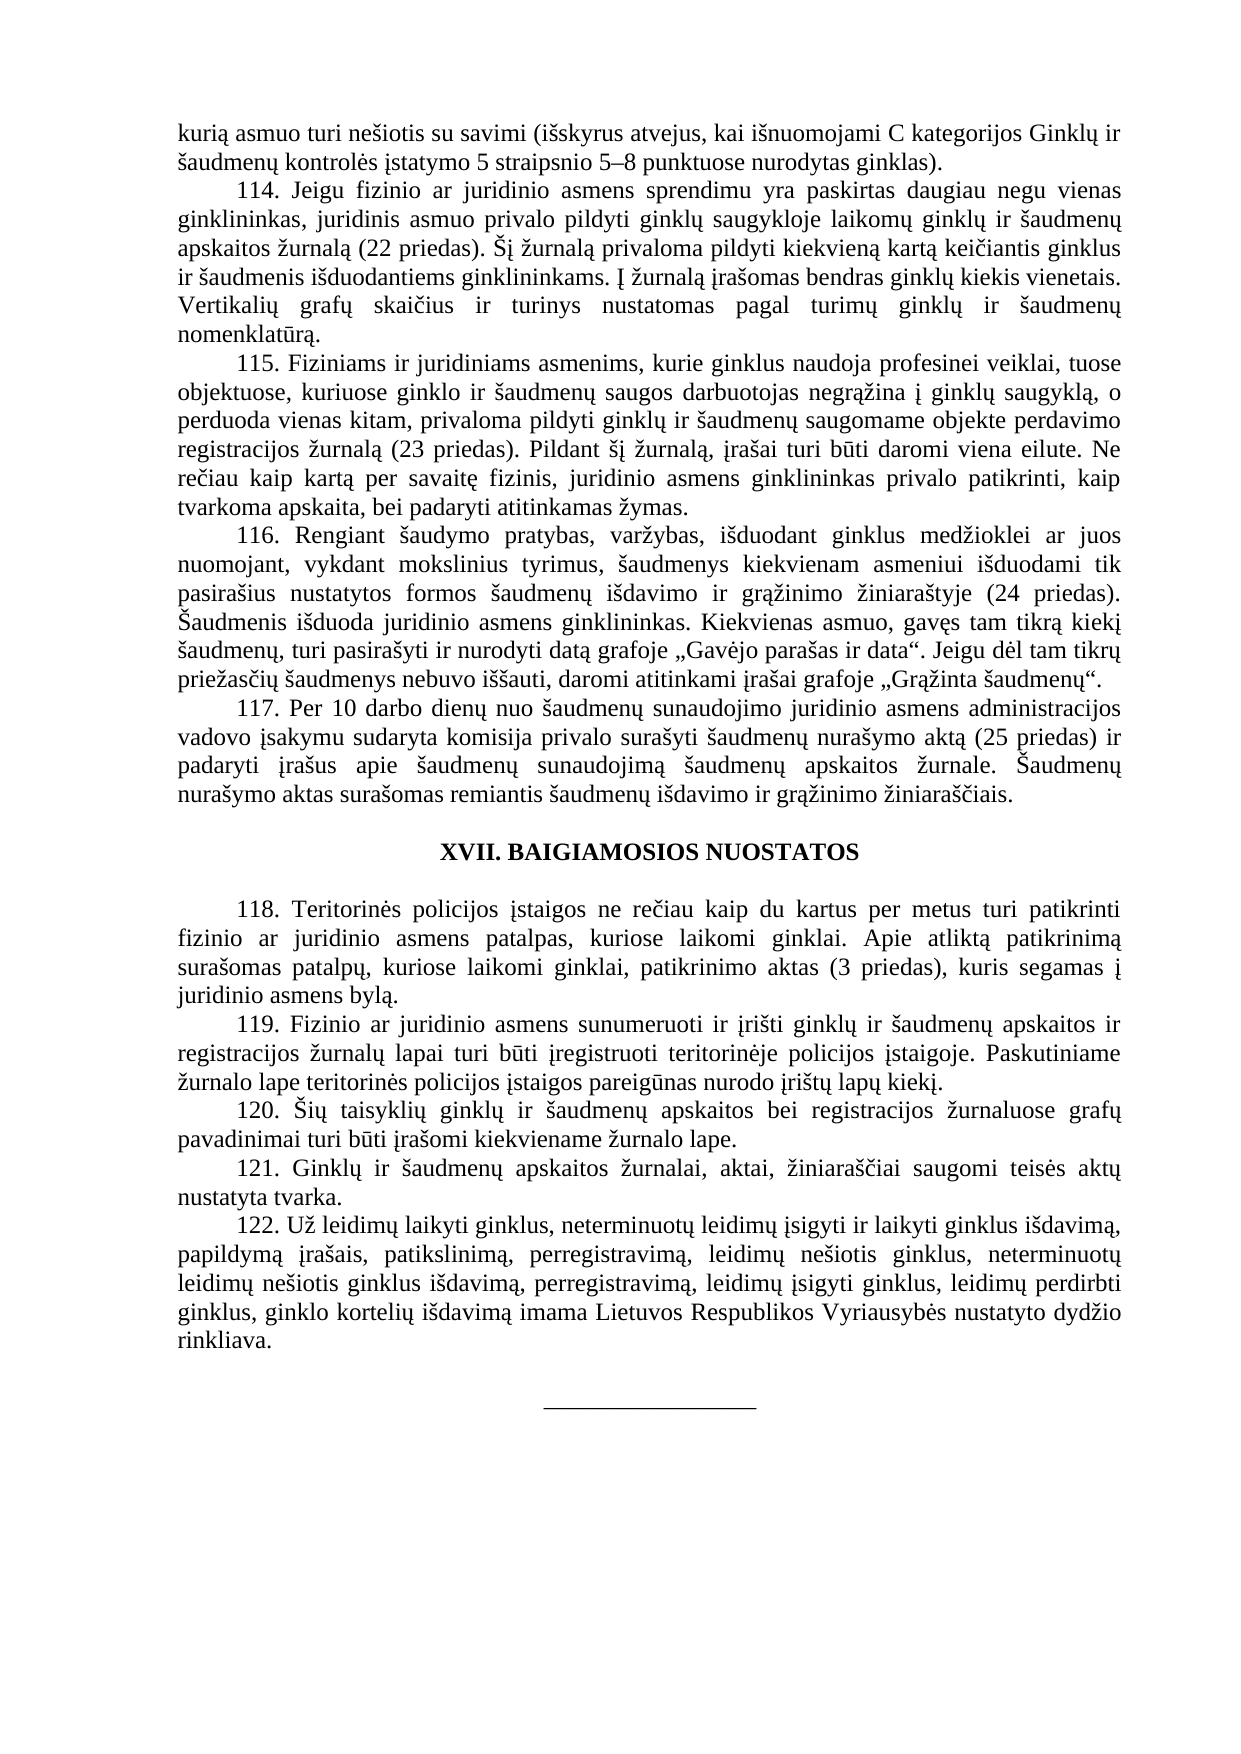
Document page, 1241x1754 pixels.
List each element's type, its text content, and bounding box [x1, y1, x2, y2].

text 120. Šių taisyklių ginklų ir šaudmenų apskaitos bei registracijos žurnaluose grafų pavadinimai turi būti įrašomi kiekviename žurnalo lape. [177, 1096, 1122, 1153]
text 122. Už leidimų laikyti ginklus, neterminuotų leidimų įsigyti ir laikyti ginklus išdavimą, papildymą įrašais, patikslinimą, perregistravimą, leidimų nešiotis ginklus, neterminuotų leidimų nešiotis ginklus išdavimą, perregistravimą, leidimų įsigyti ginklus, leidimų perdirbti ginklus, ginklo kortelių išdavimą imama Lietuvos Respublikos Vyriausybės nustatyto dydžio rinkliava. [177, 1211, 1122, 1354]
text 118. Teritorinės policijos įstaigos ne rečiau kaip du kartus per metus turi patikrinti fizinio ar juridinio asmens patalpas, kuriose laikomi ginklai. Apie atliktą patikrinimą surašomas patalpų, kuriose laikomi ginklai, patikrinimo aktas (3 priedas), kuris segamas į juridinio asmens bylą. [177, 894, 1122, 1009]
text XVII. BAIGIAMOSIOS NUOSTATOS [177, 837, 1122, 866]
text 116. Rengiant šaudymo pratybas, varžybas, išduodant ginklus medžioklei ar juos nuomojant, vykdant mokslinius tyrimus, šaudmenys kiekvienam asmeniui išduodami tik pasirašius nustatytos formos šaudmenų išdavimo ir grąžinimo žiniaraštyje (24 priedas). Šaudmenis išduoda juridinio asmens ginklininkas. Kiekvienas asmuo, gavęs tam tikrą kiekį šaudmenų, turi pasirašyti ir nurodyti datą grafoje „Gavėjo parašas ir data“. Jeigu dėl tam tikrų priežasčių šaudmenys nebuvo iššauti, daromi atitinkami įrašai grafoje „Grąžinta šaudmenų“. [177, 521, 1122, 693]
text 121. Ginklų ir šaudmenų apskaitos žurnalai, aktai, žiniaraščiai saugomi teisės aktų nustatyta tvarka. [177, 1153, 1122, 1211]
text 114. Jeigu fizinio ar juridinio asmens sprendimu yra paskirtas daugiau negu vienas ginklininkas, juridinis asmuo privalo pildyti ginklų saugykloje laikomų ginklų ir šaudmenų apskaitos žurnalą (22 priedas). Šį žurnalą privaloma pildyti kiekvieną kartą keičiantis ginklus ir šaudmenis išduodantiems ginklininkams. Į žurnalą įrašomas bendras ginklų kiekis vienetais. Vertikalių grafų skaičius ir turinys nustatomas pagal turimų ginklų ir šaudmenų nomenklatūrą. [177, 176, 1122, 348]
text _________________ [177, 1383, 1122, 1412]
text 115. Fiziniams ir juridiniams asmenims, kurie ginklus naudoja profesinei veiklai, tuose objektuose, kuriuose ginklo ir šaudmenų saugos darbuotojas negrąžina į ginklų saugyklą, o perduoda vienas kitam, privaloma pildyti ginklų ir šaudmenų saugomame objekte perdavimo registracijos žurnalą (23 priedas). Pildant šį žurnalą, įrašai turi būti daromi viena eilute. Ne rečiau kaip kartą per savaitę fizinis, juridinio asmens ginklininkas privalo patikrinti, kaip tvarkoma apskaita, bei padaryti atitinkamas žymas. [177, 348, 1122, 521]
text 119. Fizinio ar juridinio asmens sunumeruoti ir įrišti ginklų ir šaudmenų apskaitos ir registracijos žurnalų lapai turi būti įregistruoti teritorinėje policijos įstaigoje. Paskutiniame žurnalo lape teritorinės policijos įstaigos pareigūnas nurodo įrištų lapų kiekį. [177, 1009, 1122, 1096]
text kurią asmuo turi nešiotis su savimi (išskyrus atvejus, kai išnuomojami C kategorijos Ginklų ir šaudmenų kontrolės įstatymo 5 straipsnio 5–8 punktuose nurodytas ginklas). [177, 118, 1122, 176]
text 117. Per 10 darbo dienų nuo šaudmenų sunaudojimo juridinio asmens administracijos vadovo įsakymu sudaryta komisija privalo surašyti šaudmenų nurašymo aktą (25 priedas) ir padaryti įrašus apie šaudmenų sunaudojimą šaudmenų apskaitos žurnale. Šaudmenų nurašymo aktas surašomas remiantis šaudmenų išdavimo ir grąžinimo žiniaraščiais. [177, 693, 1122, 808]
